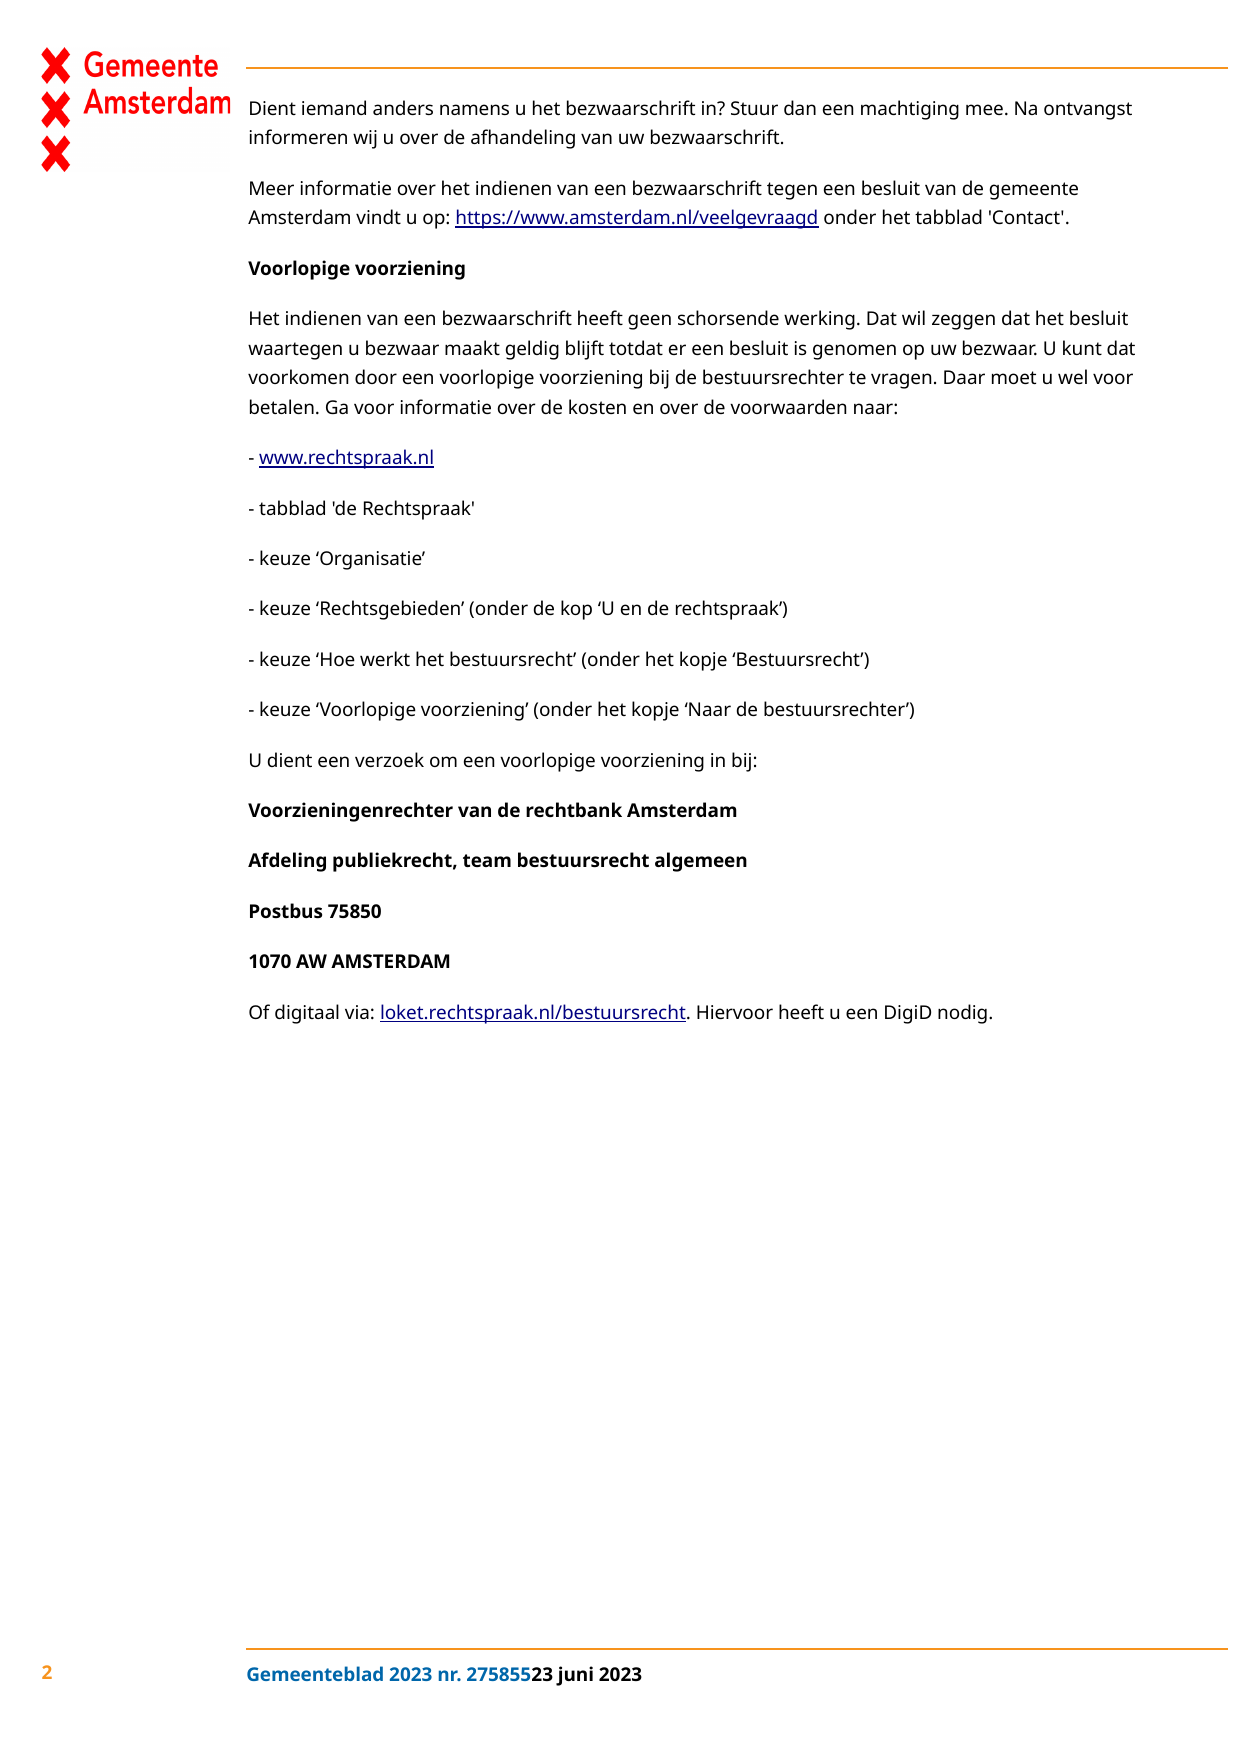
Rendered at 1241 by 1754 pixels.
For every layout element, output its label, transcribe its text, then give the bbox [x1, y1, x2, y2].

text 1070 AW AMSTERDAM [248, 948, 1152, 974]
text Postbus 75850 [248, 898, 1152, 924]
text Voorzieningenrechter van de rechtbank Amsterdam [248, 797, 1152, 823]
text - keuze ‘Hoe werkt het bestuursrecht’ (onder het kopje ‘Bestuursrecht’) [248, 646, 1152, 672]
picture [41, 47, 231, 172]
text Voorlopige voorziening [248, 255, 1152, 281]
text Het indienen van een bezwaarschrift heeft geen schorsende werking. Dat wil zeggen dat het besluit waartegen u bezwaar maakt geldig blijft totdat er een besluit is genomen op uw bezwaar. U kunt dat voorkomen door een voorlopige voorziening bij de bestuursrechter te vragen. Daar moet u wel voor betalen. Ga voor informatie over de kosten en over de voorwaarden naar: [248, 305, 1152, 420]
text Dient iemand anders namens u het bezwaarschrift in? Stuur dan een machtiging mee. Na ontvangst informeren wij u over de afhandeling van uw bezwaarschrift. [248, 95, 1152, 150]
text - keuze ‘Rechtsgebieden’ (onder de kop ‘U en de rechtspraak’) [248, 596, 1152, 621]
text U dient een verzoek om een voorlopige voorziening in bij: [248, 747, 1152, 773]
text - keuze ‘Organisatie’ [248, 545, 1152, 571]
text - keuze ‘Voorlopige voorziening’ (onder het kopje ‘Naar de bestuursrechter’) [248, 696, 1152, 722]
text Afdeling publiekrecht, team bestuursrecht algemeen [248, 848, 1152, 873]
text - tabblad 'de Rechtspraak' [248, 495, 1152, 521]
text Meer informatie over het indienen van een bezwaarschrift tegen een besluit van de gemeente Amsterdam vindt u op: https://www.amsterdam.nl/veelgevraagd onder het tabblad 'Contact'. [248, 175, 1152, 230]
text Of digitaal via: loket.rechtspraak.nl/bestuursrecht. Hiervoor heeft u een DigiD nodig. [248, 999, 1152, 1025]
text - www.rechtspraak.nl [248, 444, 1152, 470]
